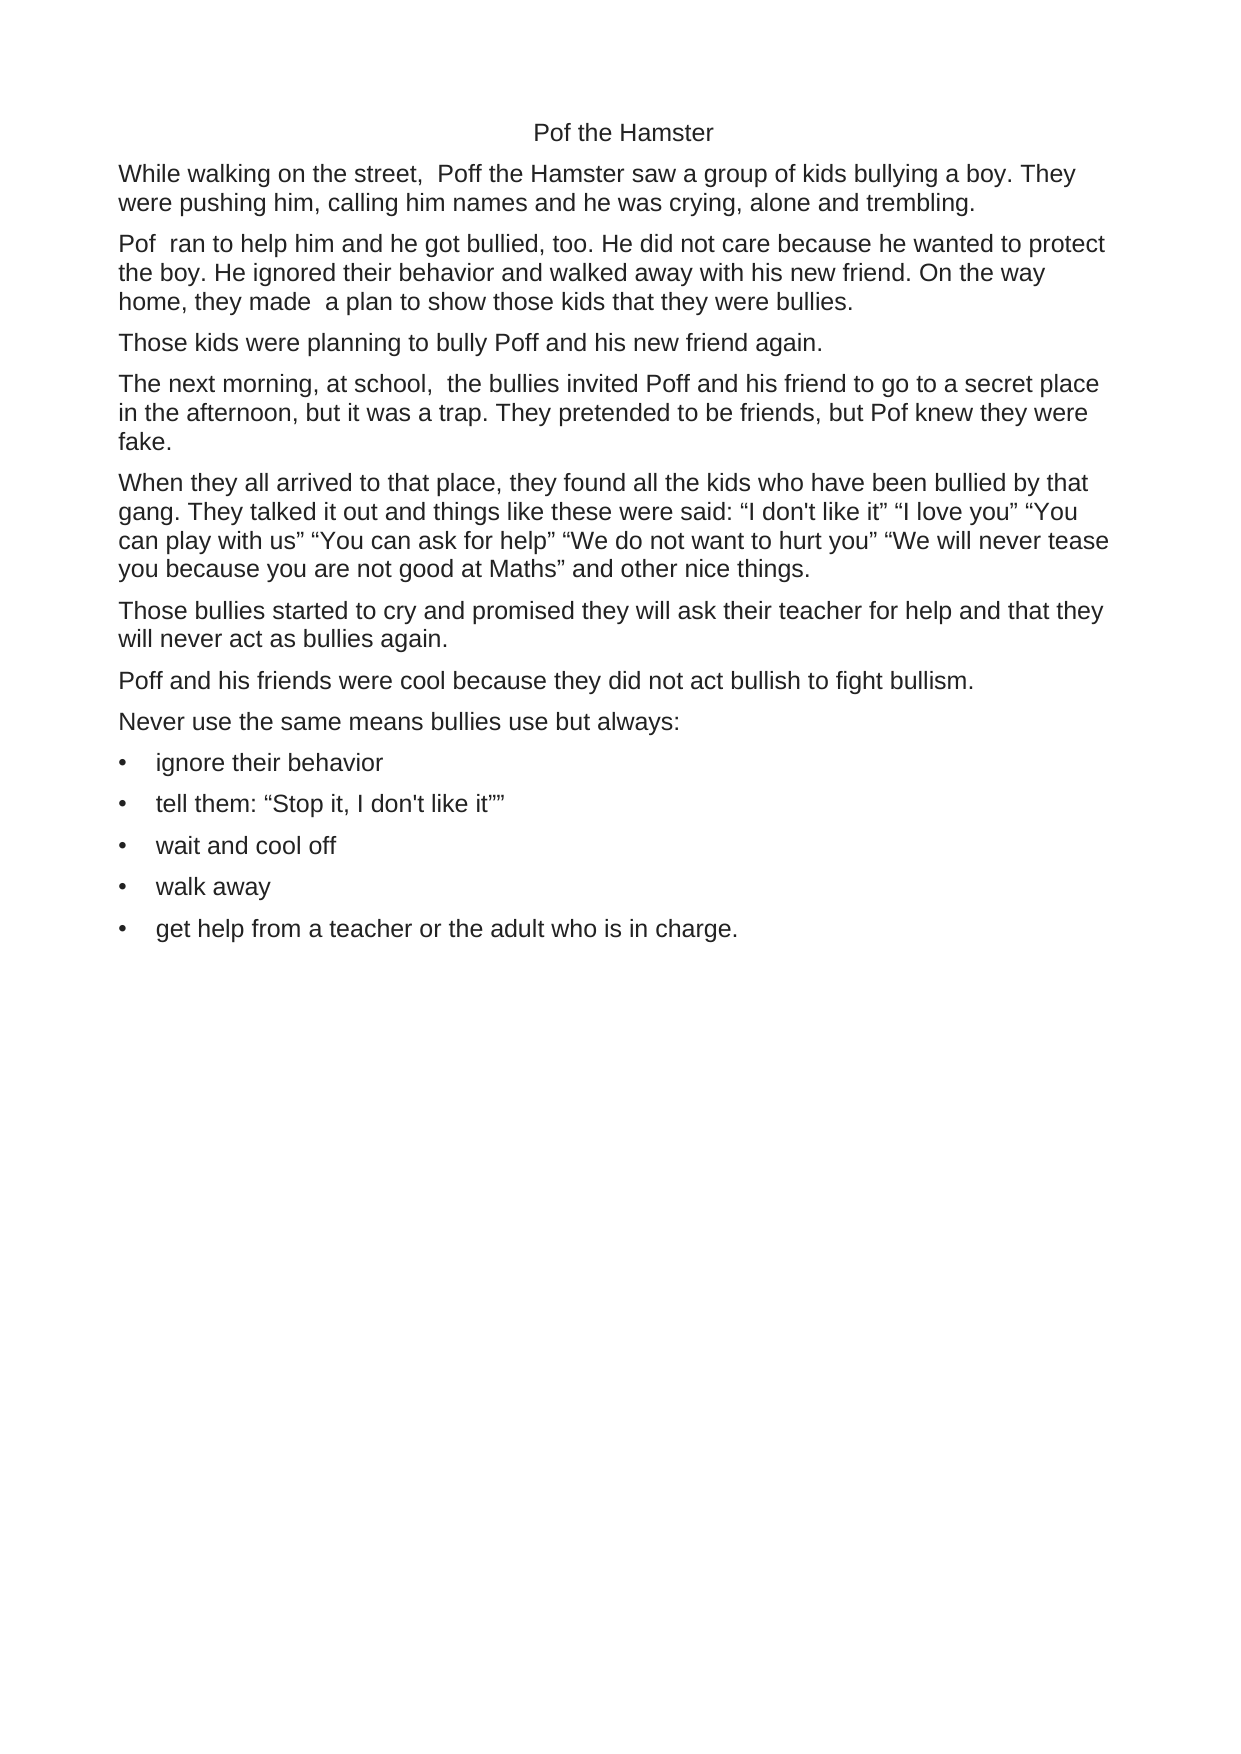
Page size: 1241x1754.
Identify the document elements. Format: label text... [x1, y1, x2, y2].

text Those kids were planning to bully Poff and his new friend again. [118, 328, 1122, 357]
text While walking on the street, Poff the Hamster saw a group of kids bullying a boy. They were pushing him, calling him names and he was crying, alone and trembling. [118, 159, 1122, 217]
list wait and cool off [81, 831, 1122, 860]
text Never use the same means bullies use but always: [118, 707, 1122, 736]
text Pof the Hamster [118, 118, 1122, 147]
text Pof ran to help him and he got bullied, too. He did not care because he wanted to protect the boy. He ignored their behavior and walked away with his new friend. On the way home, they made a plan to show those kids that they were bullies. [118, 229, 1122, 316]
text Poff and his friends were cool because they did not act bullish to fight bullism. [118, 666, 1122, 694]
text When they all arrived to that place, they found all the kids who have been bullied by that gang. They talked it out and things like these were said: “I don't like it” “I love you” “You can play with us” “You can ask for help” “We do not want to hurt you” “We will never tease you because you are not good at Maths” and other nice things. [118, 468, 1122, 583]
list walk away [81, 872, 1122, 901]
list get help from a teacher or the adult who is in charge. [81, 913, 1122, 942]
list tell them: “Stop it, I don't like it”” [81, 789, 1122, 818]
text Those bullies started to cry and promised they will ask their teacher for help and that they will never act as bullies again. [118, 596, 1122, 653]
list ignore their behavior [81, 748, 1122, 777]
text The next morning, at school, the bullies invited Poff and his friend to go to a secret place in the afternoon, but it was a trap. They pretended to be friends, but Pof knew they were fake. [118, 369, 1122, 456]
